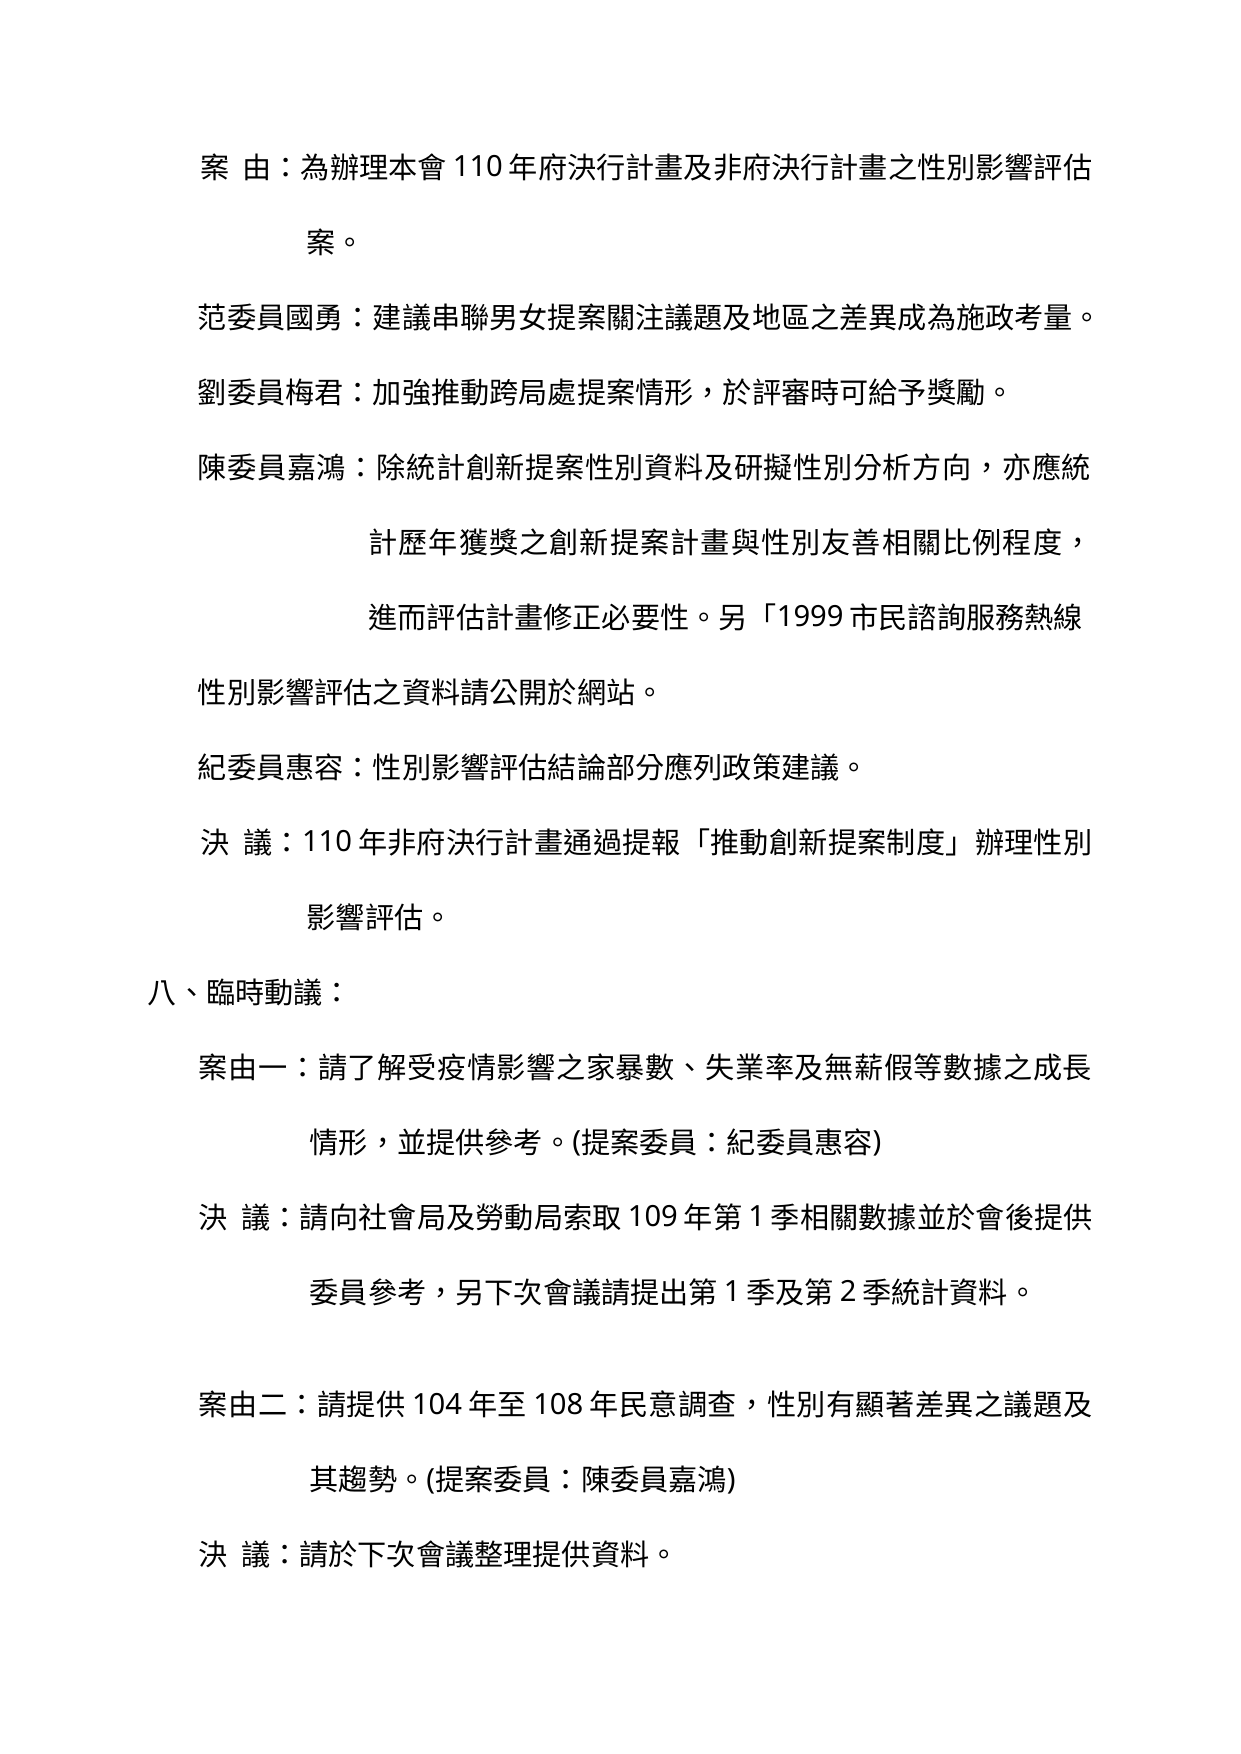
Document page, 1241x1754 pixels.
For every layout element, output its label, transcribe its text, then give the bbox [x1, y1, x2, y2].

text 性別影響評估之資料請公開於網站。 [198, 647, 1092, 722]
text 決 議：請於下次會議整理提供資料。 [199, 1509, 1092, 1584]
text 案由二：請提供104年至108年民意調查，性別有顯著差異之議題及其趨勢。(提案委員：陳委員嘉鴻) [199, 1359, 1092, 1509]
text 劉委員梅君：加強推動跨局處提案情形，於評審時可給予獎勵。 [198, 347, 1092, 422]
text 決 議：請向社會局及勞動局索取109年第1季相關數據並於會後提供委員參考，另下次會議請提出第1季及第2季統計資料。 [199, 1172, 1092, 1322]
text 案 由：為辦理本會110年府決行計畫及非府決行計畫之性別影響評估案。 [200, 122, 1092, 272]
text 案由一：請了解受疫情影響之家暴數、失業率及無薪假等數據之成長情形，並提供參考。(提案委員：紀委員惠容) [199, 1022, 1092, 1172]
text 紀委員惠容：性別影響評估結論部分應列政策建議。 [198, 722, 1092, 797]
text 八、臨時動議： [148, 947, 1092, 1022]
text 陳委員嘉鴻：除統計創新提案性別資料及研擬性別分析方向，亦應統計歷年獲獎之創新提案計畫與性別友善相關比例程度，進而評估計畫修正必要性。另「1999市民諮詢服務熱線 [198, 422, 1092, 647]
text 決 議：110年非府決行計畫通過提報「推動創新提案制度」辦理性別影響評估。 [200, 797, 1092, 947]
text 范委員國勇：建議串聯男女提案關注議題及地區之差異成為施政考量。 [198, 272, 1092, 347]
